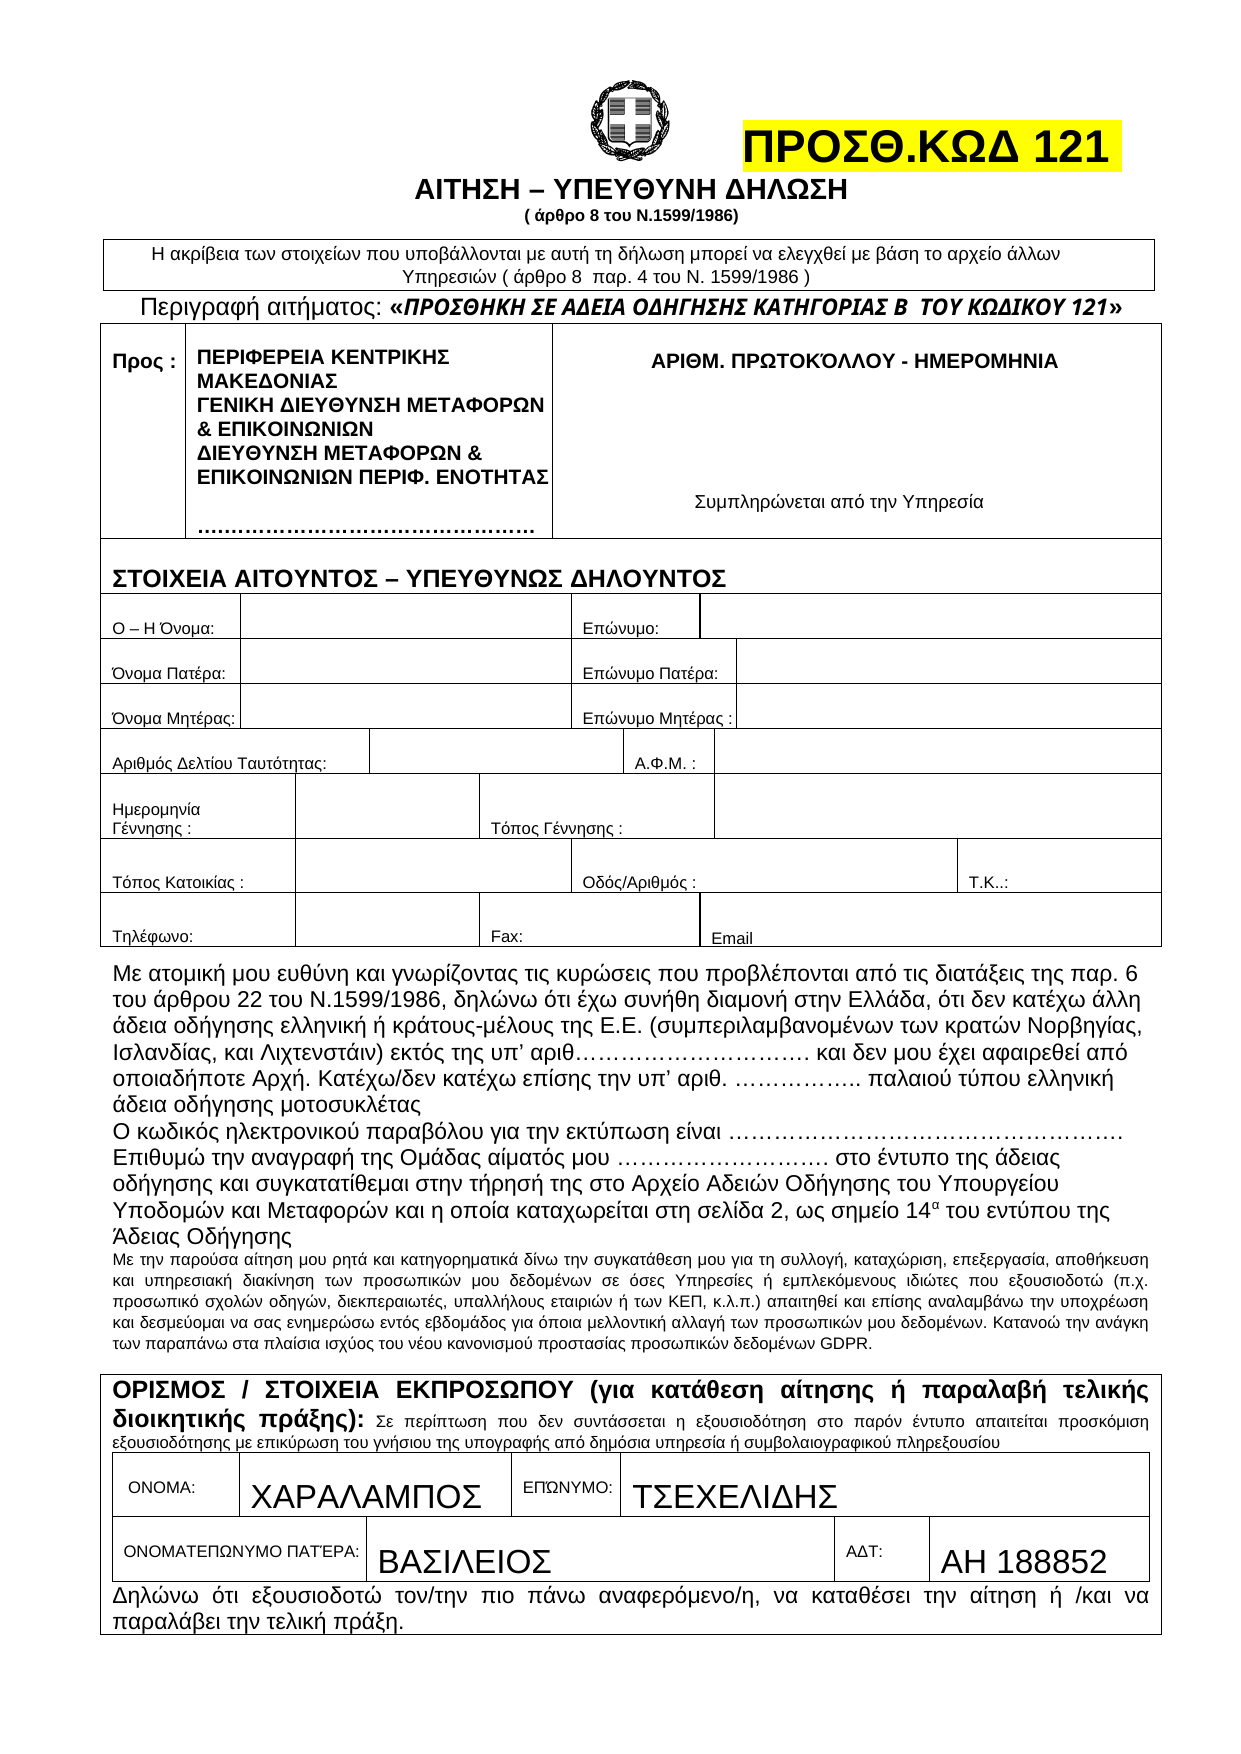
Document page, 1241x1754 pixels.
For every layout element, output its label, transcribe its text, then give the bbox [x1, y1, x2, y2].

text Η ακρίβεια των στοιχείων που υποβάλλονται με αυτή τη δήλωση μπορεί να ελεγχθεί με βάση το αρχείο άλλων Υπηρεσιών ( άρθρο 8 παρ. 4 του Ν. 1599/1986 ) [104, 240, 1154, 290]
table_cell [241, 594, 571, 638]
table_cell Α.Φ.Μ. : [624, 729, 714, 773]
table_cell [737, 639, 1161, 683]
table_header ΟΝΟΜΑ: [113, 1453, 239, 1516]
table_header ΟΡΙΣΜΟΣ / ΣΤΟΙΧΕΙΑ ΕΚΠΡΟΣΩΠΟΥ (για κατάθεση αίτησης ή παραλαβή τελικής διοικητικής πράξης): Σε περίπτωση που δεν συντάσσεται η εξουσιοδότηση στο παρόν έντυπο απαιτείται προσκόμιση εξουσιοδότησης με επικύρωση του γνήσιου της υπογραφής από δημόσια υπηρεσία ή συμβολαιογραφικού πληρεξουσίου Δηλώνω ότι εξουσιοδοτώ τον/την πιο πάνω αναφερόμενο/η, να καταθέσει την αίτηση ή /και να παραλάβει την τελική πράξη. [101, 1375, 1161, 1634]
text Περιγραφή αιτήματος: «ΠΡΟΣΘΗΚΗ ΣΕ ΑΔΕΙΑ ΟΔΗΓΗΣΗΣ ΚΑΤΗΓΟΡΙΑΣ Β ΤΟΥ ΚΩΔΙΚΟΥ 121» [112, 291, 1150, 322]
table_cell Επώνυμο Πατέρα: [572, 639, 736, 683]
table_header Επώνυμο: [512, 1453, 620, 1516]
table_header ΤΣΕΧΕΛΙΔΗΣ [621, 1453, 1149, 1516]
table_cell Ο – Η Όνομα: [101, 594, 240, 638]
table_cell [737, 684, 1161, 728]
table_header ΧΑΡΑΛΑΜΠΟΣ [240, 1453, 511, 1516]
table_cell ΒΑΣΙΛΕΙΟΣ [367, 1517, 834, 1581]
table_cell Επώνυμο Μητέρας : [572, 684, 736, 728]
table_cell Αριθμός Δελτίου Ταυτότητας: [101, 729, 369, 773]
table_cell ΣΤΟΙΧΕΙΑ ΑΙΤΟΥΝΤΟΣ – ΥΠΕΥΘΥΝΩΣ ΔΗΛΟΥΝΤΟΣ [101, 539, 1161, 592]
table_header Προς : [101, 324, 185, 538]
text Με την παρούσα αίτηση μου ρητά και κατηγορηματικά δίνω την συγκατάθεση μου για τη συλλογή, καταχώριση, επεξεργασία, αποθήκευση και υπηρεσιακή διακίνηση των προσωπικών μου δεδομένων σε όσες Υπηρεσίες ή εμπλεκόμενους ιδιώτες που εξουσιοδοτώ (π.χ. προσωπικό σχολών οδηγών, διεκπεραιωτές, υπαλλήλους εταιριών ή των ΚΕΠ, κ.λ.π.) απαιτηθεί και επίσης αναλαμβάνω την υποχρέωση και δεσμεύομαι να σας ενημερώσω εντός εβδομάδος για όποια μελλοντική αλλαγή των προσωπικών μου δεδομένων. Κατανοώ την ανάγκη των παραπάνω στα πλαίσια ισχύος του νέου κανονισμού προστασίας προσωπικών δεδομένων GDPR. [112, 1249, 1150, 1353]
table_cell Επώνυμο: [572, 594, 699, 638]
table_header ΠΕΡΙΦΕΡΕΙΑ ΚΕΝΤΡΙΚΗΣ ΜΑΚΕΔΟΝΙΑΣ ΓΕΝΙΚΗ ΔΙΕΥΘΥΝΣΗ ΜΕΤΑΦΟΡΩΝ & ΕΠΙΚΟΙΝΩΝΙΩΝ ΔΙΕΥΘΥΝΣΗ ΜΕΤΑΦΟΡΩΝ & ΕΠΙΚΟΙΝΩΝΙΩΝ ΠΕΡΙΦ. ΕΝΟΤΗΤΑΣ ….……………………………………… [186, 324, 552, 538]
text Με ατομική μου ευθύνη και γνωρίζοντας τις κυρώσεις που προβλέπονται από τις διατάξεις της παρ. 6 του άρθρου 22 του Ν.1599/1986, δηλώνω ότι έχω συνήθη διαμονή στην Ελλάδα, ότι δεν κατέχω άλλη άδεια οδήγησης ελληνική ή κράτους-μέλους της Ε.Ε. (συμπεριλαμβανομένων των κρατών Νορβηγίας, Ισλανδίας, και Λιχτενστάιν) εκτός της υπ’ αριθ…………………………. και δεν μου έχει αφαιρεθεί από οποιαδήποτε Αρχή. Κατέχω/δεν κατέχω επίσης την υπ’ αριθ. …………….. παλαιού τύπου ελληνική άδεια οδήγησης μοτοσυκλέτας Ο κωδικός ηλεκτρονικού παραβόλου για την εκτύπωση είναι ……………………………………………. Επιθυμώ την αναγραφή της Ομάδας αίματός μου ………………………. στο έντυπο της άδειας οδήγησης και συγκατατίθεμαι στην τήρησή της στο Αρχείο Αδειών Οδήγησης του Υπουργείου Υποδομών και Μεταφορών και η οποία καταχωρείται στη σελίδα 2, ως σημείο 14α του εντύπου της Άδειας Οδήγησης [112, 959, 1150, 1249]
table_cell Τ.Κ..: [958, 839, 1161, 892]
table_cell Τηλέφωνο: [101, 893, 295, 946]
table_cell [296, 774, 479, 838]
table_cell [296, 839, 571, 892]
table_cell Όνομα Μητέρας: [101, 684, 240, 728]
table_cell Email [701, 893, 1161, 946]
table_cell Οδός/Αριθμός : [572, 839, 957, 892]
table_cell [241, 639, 571, 683]
subtitle ( άρθρο 8 του Ν.1599/1986) [112, 206, 1150, 239]
picture [588, 79, 672, 163]
table_header ΑΡΙΘΜ. Πρωτοκόλλου - ΗΜΕΡΟΜΗΝΙΑ Συμπληρώνεται από την Υπηρεσία [553, 324, 1161, 538]
table_cell Ημερομηνία Γέννησης : [101, 774, 295, 838]
table_cell Τόπος Κατοικίας : [101, 839, 295, 892]
table_cell [715, 729, 1161, 773]
table_cell ΟΝΟΜΑΤΕΠΩΝΥΜΟ Πατέρα: [113, 1517, 366, 1581]
table_cell ΑΗ 188852 [930, 1517, 1149, 1581]
table_cell [296, 893, 479, 946]
table_cell [370, 729, 623, 773]
table_cell [241, 684, 571, 728]
table_cell Fax: [480, 893, 699, 946]
table_cell [715, 774, 1161, 838]
table_cell Όνομα Πατέρα: [101, 639, 240, 683]
table_cell ΑΔΤ: [835, 1517, 929, 1581]
text ΠΡΟΣΘ.ΚΩΔ 121 [112, 80, 1150, 172]
table_cell Τόπος Γέννησης : [480, 774, 714, 838]
table_cell [701, 594, 1161, 638]
subtitle ΑΙΤΗΣΗ – ΥΠΕΥΘΥΝΗ ΔΗΛΩΣΗ [112, 172, 1150, 206]
